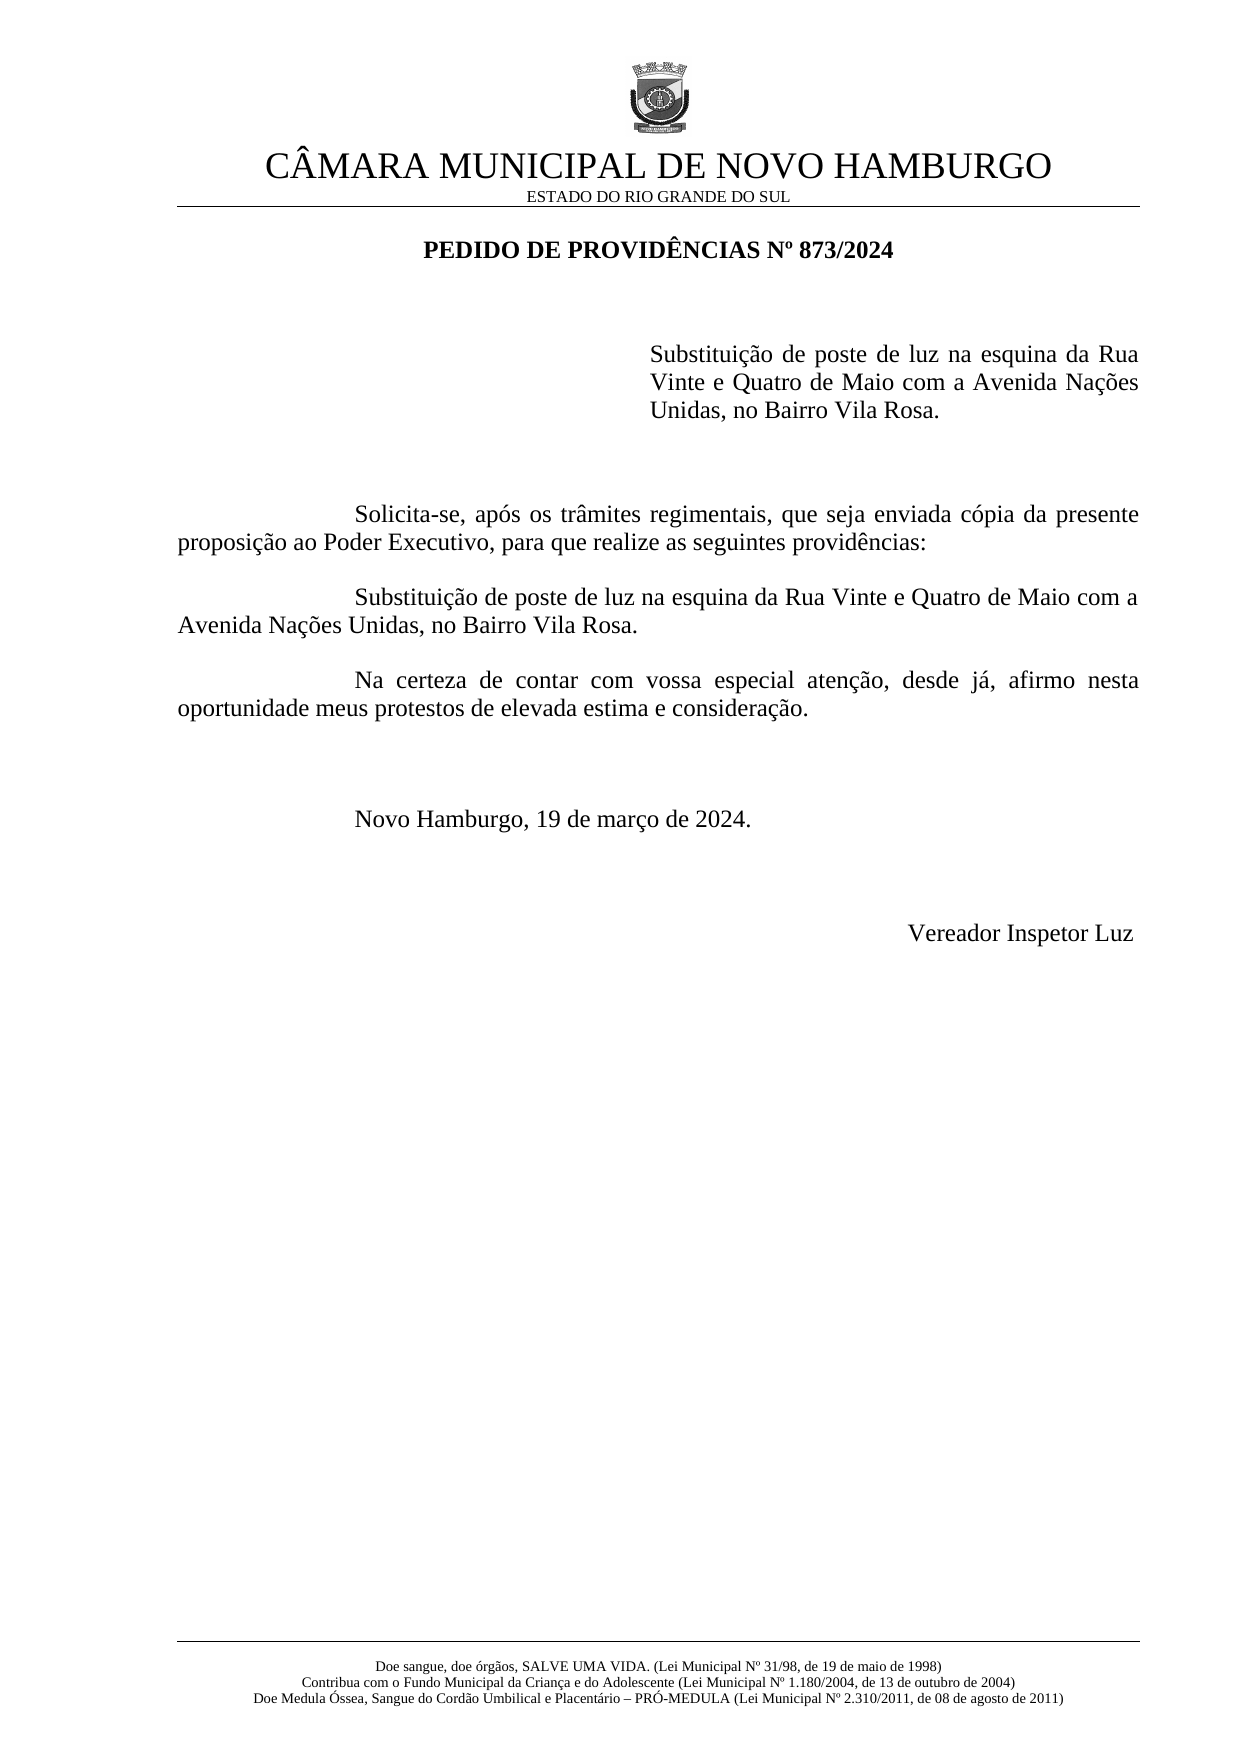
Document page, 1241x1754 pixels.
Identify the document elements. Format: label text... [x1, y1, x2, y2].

text Novo Hamburgo, 19 de março de 2024. [177, 805, 1140, 833]
text Substituição de poste de luz na esquina da Rua Vinte e Quatro de Maio com a Avenida Nações Unidas, no Bairro Vila Rosa. [649, 341, 1140, 424]
text PEDIDO DE PROVIDÊNCIAS Nº 873/2024 [177, 236, 1140, 264]
text Solicita-se, após os trâmites regimentais, que seja enviada cópia da presente proposição ao Poder Executivo, para que realize as seguintes providências: [177, 500, 1140, 556]
text Substituição de poste de luz na esquina da Rua Vinte e Quatro de Maio com a Avenida Nações Unidas, no Bairro Vila Rosa. [177, 583, 1140, 639]
text Vereador Inspetor Luz [177, 919, 1140, 947]
text Na certeza de contar com vossa especial atenção, desde já, afirmo nesta oportunidade meus protestos de elevada estima e consideração. [177, 667, 1140, 722]
